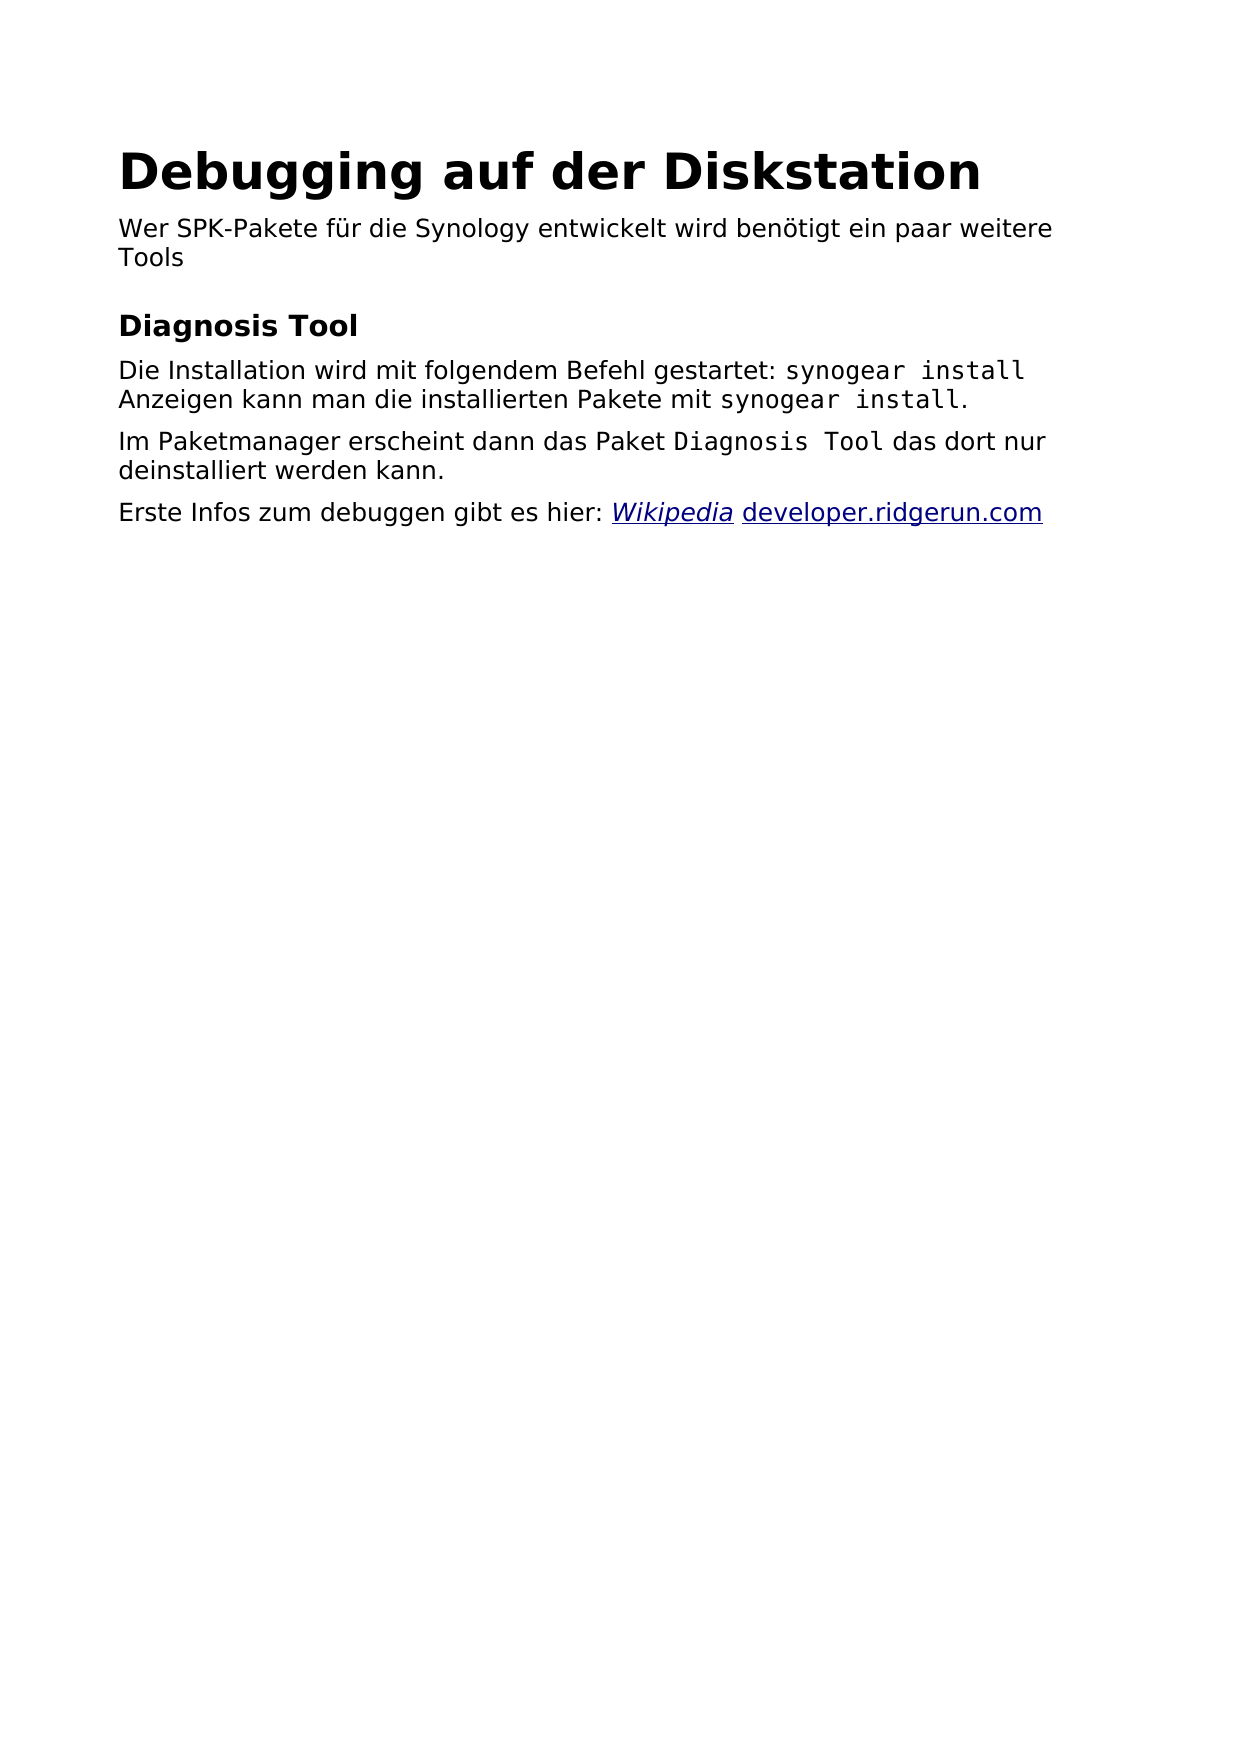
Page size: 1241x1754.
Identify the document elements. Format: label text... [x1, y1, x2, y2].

subtitle Debugging auf der Diskstation [118, 143, 1122, 201]
text Die Installation wird mit folgendem Befehl gestartet: synogear install Anzeigen kann man die installierten Pakete mit synogear install. [118, 356, 1122, 414]
text Wer SPK-Pakete für die Synology entwickelt wird benötigt ein paar weitere Tools [118, 214, 1122, 272]
text Erste Infos zum debuggen gibt es hier: Wikipedia developer.ridgerun.com [118, 498, 1122, 527]
text Im Paketmanager erscheint dann das Paket Diagnosis Tool das dort nur deinstalliert werden kann. [118, 427, 1122, 485]
subtitle Diagnosis Tool [118, 310, 1122, 344]
